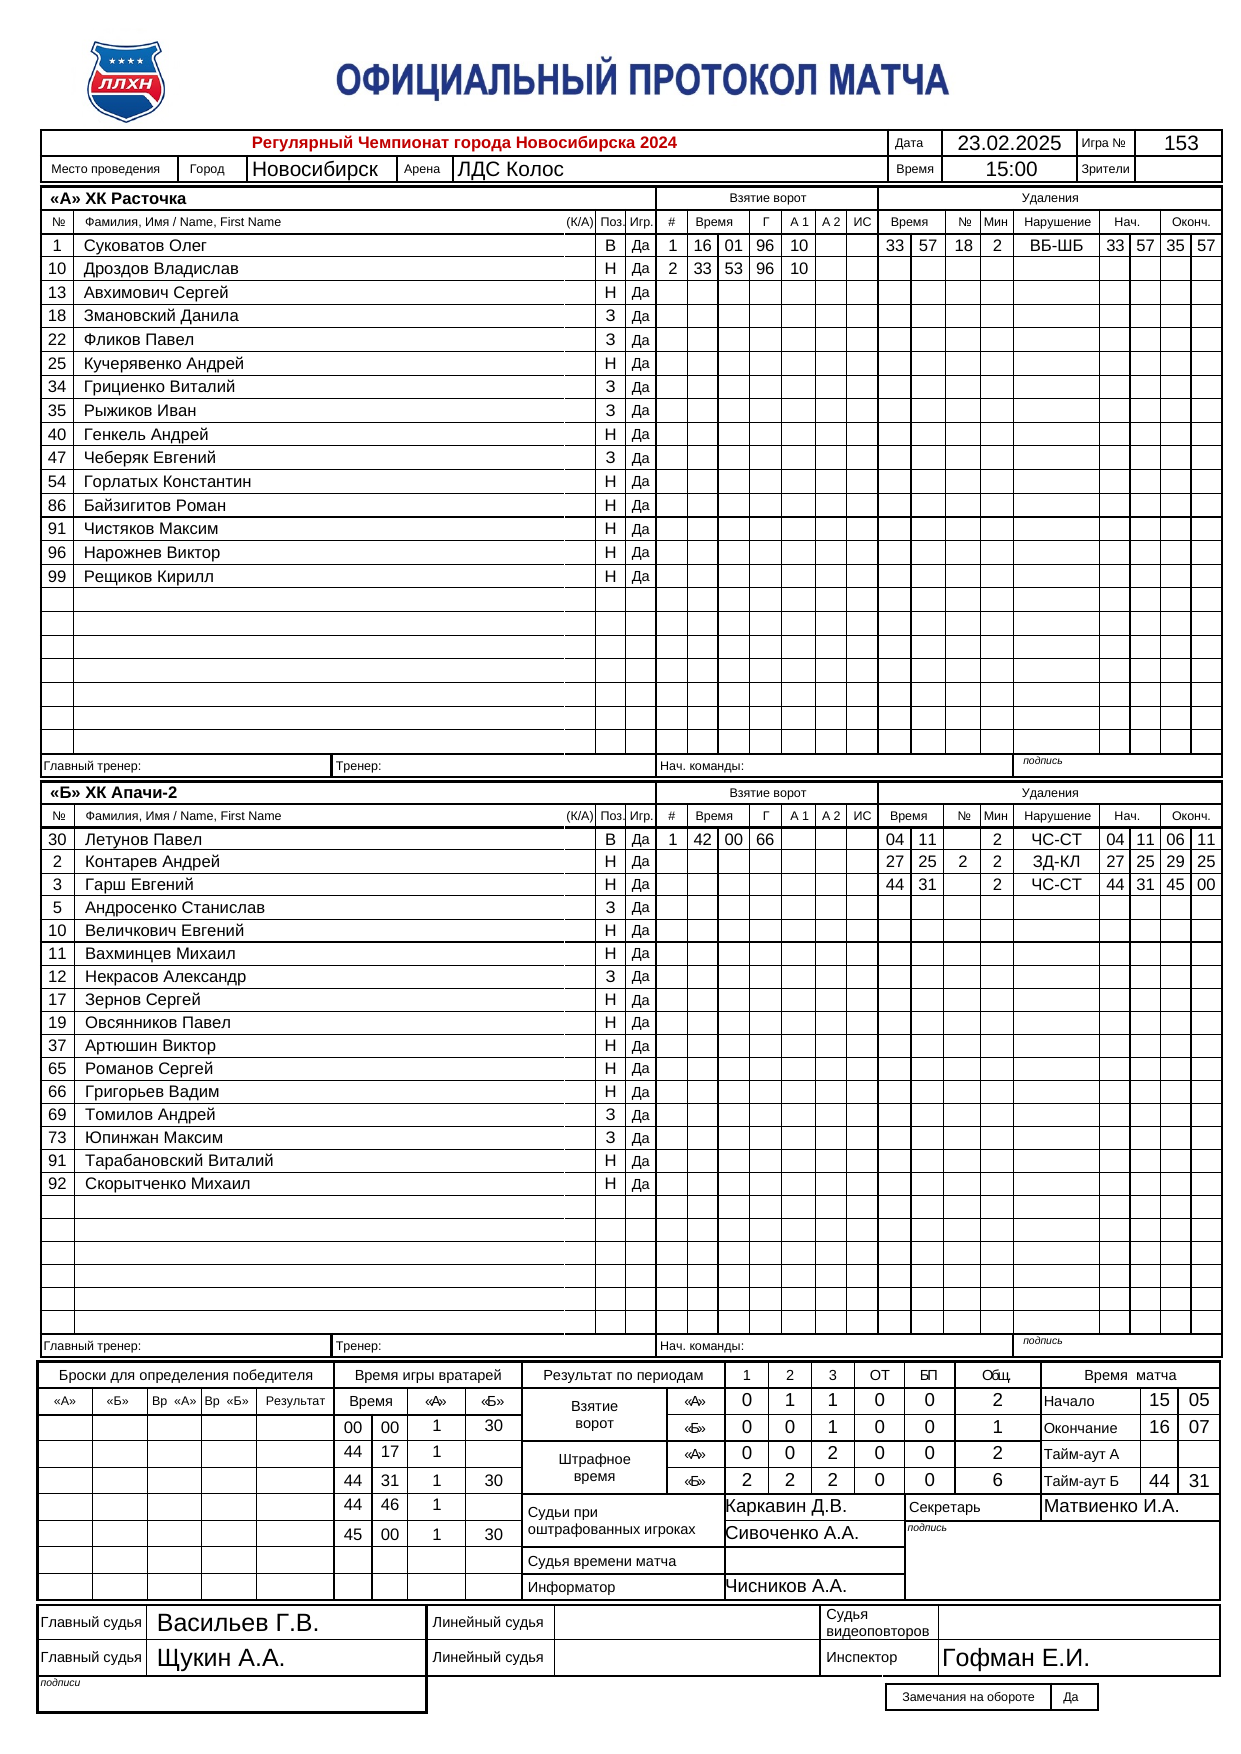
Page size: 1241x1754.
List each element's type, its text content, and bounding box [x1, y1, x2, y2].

table_cell [883, 1677, 1220, 1681]
table_cell [847, 1127, 877, 1149]
table_header Броски для определения победителя [39, 1363, 333, 1387]
table_cell [847, 305, 877, 327]
table_header Удаления [879, 783, 1221, 803]
table_cell Н [596, 257, 625, 280]
table_cell [74, 636, 564, 658]
table_cell [565, 1104, 595, 1126]
table_cell Байзигитов Роман [74, 494, 564, 516]
table_cell [944, 1219, 980, 1241]
table_cell 0 [726, 1442, 768, 1467]
table_cell [1192, 966, 1221, 987]
table_cell [565, 636, 595, 658]
table_cell Змановский Данила [74, 305, 564, 327]
table_cell 2 [981, 874, 1013, 895]
table_cell [1131, 989, 1160, 1011]
table_cell [750, 612, 781, 634]
table_cell [1192, 588, 1221, 611]
table_cell [750, 1035, 781, 1057]
table_cell [1131, 1219, 1160, 1241]
table_cell [74, 659, 564, 682]
table_cell 42 [688, 829, 717, 849]
table_cell 01 [719, 235, 749, 256]
table_cell 45 [335, 1521, 371, 1546]
table_cell [750, 1219, 781, 1241]
table_cell Да [626, 257, 655, 280]
table_cell [688, 989, 717, 1011]
table_cell [1100, 257, 1129, 280]
table_cell [565, 1081, 595, 1103]
table_cell [1131, 446, 1160, 469]
table_cell [1161, 588, 1190, 611]
table_cell [1014, 989, 1099, 1011]
table_cell [1100, 494, 1129, 516]
table_cell 10 [782, 235, 815, 256]
table_cell Матвиенко И.А. [1042, 1495, 1219, 1520]
table_cell [782, 565, 815, 587]
table_cell [944, 1265, 980, 1287]
table_cell [847, 1288, 877, 1310]
table_cell [565, 1012, 595, 1033]
table_cell [1100, 966, 1129, 987]
table_cell [847, 257, 877, 280]
table_cell [912, 423, 945, 445]
table_cell [657, 943, 687, 964]
table_cell Да [626, 352, 655, 374]
table_cell [782, 1035, 815, 1057]
table_cell 04 [879, 829, 910, 849]
table_cell [981, 707, 1013, 729]
table_cell [1192, 352, 1221, 374]
table_cell [719, 446, 749, 469]
table_cell [816, 1058, 846, 1079]
table_cell З [596, 1127, 625, 1149]
table_cell [688, 1081, 717, 1103]
table_cell [148, 1468, 201, 1493]
table_cell 07 [1179, 1415, 1219, 1440]
table_cell Время [335, 1389, 407, 1413]
table_cell [847, 1035, 877, 1057]
table_cell [782, 305, 815, 327]
table_cell [946, 730, 980, 753]
table_cell [816, 1035, 846, 1057]
table_cell 5 [42, 896, 74, 918]
table_cell [1192, 707, 1221, 729]
table_cell [1100, 1173, 1129, 1195]
table_cell [1161, 446, 1190, 469]
table_cell [565, 1127, 595, 1149]
table_cell [688, 399, 717, 422]
table_cell 2 [769, 1468, 811, 1493]
table_cell Н [596, 874, 625, 895]
table_cell [946, 636, 980, 658]
table_cell [1192, 423, 1221, 445]
table_cell [626, 659, 655, 682]
table_cell 35 [1161, 235, 1190, 256]
table_cell Игр. [626, 211, 655, 233]
table_cell [782, 683, 815, 706]
table_cell [1161, 352, 1190, 374]
table_cell [1131, 470, 1160, 493]
table_cell Щукин А.А. [147, 1640, 425, 1675]
table_cell Секретарь [906, 1495, 1040, 1520]
table_cell [1161, 1288, 1190, 1310]
table_cell [1161, 943, 1190, 964]
table_cell [1014, 1265, 1099, 1287]
table_cell [1100, 588, 1129, 611]
table_cell 86 [42, 494, 73, 516]
table_cell Да [626, 1012, 655, 1033]
table_cell [912, 636, 945, 658]
table_cell [657, 305, 687, 327]
table_cell [782, 518, 815, 540]
table_cell [782, 636, 815, 658]
table_cell [944, 1311, 980, 1333]
table_cell [335, 1547, 371, 1573]
table_cell 45 [1161, 874, 1190, 895]
table_cell Гарш Евгений [75, 874, 564, 895]
table_cell [657, 1104, 687, 1126]
table_cell [847, 612, 877, 634]
table_cell Судья видеоповторов [821, 1606, 938, 1639]
table_cell [782, 989, 815, 1011]
table_cell [1131, 683, 1160, 706]
table_cell З [596, 399, 625, 422]
table_cell [1161, 1242, 1190, 1264]
table_cell [626, 683, 655, 706]
table_cell [466, 1494, 521, 1520]
table_cell ЗД-КЛ [1014, 850, 1099, 872]
table_cell [946, 423, 980, 445]
table_cell [657, 966, 687, 987]
table_cell [719, 1265, 749, 1287]
table_cell [1100, 636, 1129, 658]
table_cell Поз. [596, 805, 625, 826]
table_cell [373, 1574, 407, 1599]
table_cell [912, 1150, 943, 1172]
table_cell [657, 1035, 687, 1057]
table_cell [944, 989, 980, 1011]
table_cell [1131, 305, 1160, 327]
table_cell [1014, 446, 1099, 469]
table_cell [981, 683, 1013, 706]
table_cell [1131, 1012, 1160, 1033]
table_cell Сивоченко А.А. [726, 1521, 904, 1546]
table_cell [1100, 1288, 1129, 1310]
table_cell [1100, 1127, 1129, 1149]
table_cell [782, 1288, 815, 1310]
table_cell [202, 1416, 256, 1440]
table_cell [816, 328, 846, 351]
table_cell 22 [42, 328, 73, 351]
table_cell 44 [879, 874, 910, 895]
table_cell [565, 494, 595, 516]
table_cell [657, 874, 687, 895]
table_cell [75, 1265, 564, 1287]
table_cell [782, 730, 815, 753]
table_cell 27 [879, 850, 910, 872]
table_cell Н [596, 1150, 625, 1172]
table_cell [946, 281, 980, 303]
table_cell 0 [905, 1468, 954, 1493]
table_cell [1100, 1035, 1129, 1057]
table_cell [1131, 352, 1160, 374]
table_cell [1014, 659, 1099, 682]
table_cell [912, 494, 945, 516]
table_cell [816, 683, 846, 706]
table_cell [816, 446, 846, 469]
table_cell [719, 399, 749, 422]
table_cell Да [626, 874, 655, 895]
table_cell [688, 1058, 717, 1079]
table_cell [42, 683, 73, 706]
table_cell Время [688, 211, 749, 233]
table_cell [1192, 1311, 1221, 1333]
table_cell [816, 1288, 846, 1310]
table_cell [1014, 1219, 1099, 1241]
table_cell [596, 1219, 625, 1241]
table_cell [688, 659, 717, 682]
table_cell [688, 588, 717, 611]
table_cell [981, 920, 1013, 941]
table_cell Да [626, 328, 655, 351]
table_cell Оконч. [1161, 805, 1221, 826]
table_cell [782, 1104, 815, 1126]
table_cell [93, 1441, 147, 1467]
table_cell [1161, 423, 1190, 445]
table_cell [912, 943, 943, 964]
table_cell [688, 328, 717, 351]
table_cell [1131, 707, 1160, 729]
table_cell [1192, 612, 1221, 634]
table_cell Мин [981, 805, 1013, 826]
table_cell Н [596, 1081, 625, 1103]
table_cell [657, 1058, 687, 1079]
table_cell [782, 281, 815, 303]
table_cell [719, 1035, 749, 1057]
table_cell [39, 1574, 92, 1599]
table_cell Да [626, 920, 655, 941]
table_header 1 [726, 1363, 768, 1387]
table_cell 16 [688, 235, 717, 256]
table_cell [879, 376, 910, 398]
table_cell [1014, 1127, 1099, 1149]
table_cell [750, 1127, 781, 1149]
table_cell Да [626, 1150, 655, 1172]
table_cell [1161, 518, 1190, 540]
table_cell [148, 1441, 201, 1467]
table_cell [565, 1173, 595, 1195]
table_cell 10 [782, 257, 815, 280]
table_cell [1192, 1035, 1221, 1057]
table_cell [1100, 565, 1129, 587]
table_cell [565, 730, 595, 753]
table_cell [719, 659, 749, 682]
table_cell 54 [42, 470, 73, 493]
table_cell [719, 683, 749, 706]
table_cell [944, 829, 980, 849]
table_cell [657, 659, 687, 682]
table_cell [879, 1173, 910, 1195]
table_cell [657, 1081, 687, 1103]
table_cell [1100, 612, 1129, 634]
table_cell Н [596, 920, 625, 941]
table_cell [750, 850, 781, 872]
table_cell [879, 707, 910, 729]
table_cell 2 [944, 850, 980, 872]
table_cell подписи [39, 1677, 425, 1711]
table_cell [981, 1311, 1013, 1333]
table_cell [257, 1468, 333, 1493]
table_header Удаления [879, 188, 1221, 209]
table_cell [879, 636, 910, 658]
table_cell # [657, 805, 687, 826]
table_cell 15 [1141, 1389, 1177, 1413]
table_cell [1100, 896, 1129, 918]
table_cell 0 [855, 1442, 904, 1467]
table_cell 11 [1192, 829, 1221, 849]
table_cell [42, 1265, 74, 1287]
table_cell 11 [42, 943, 74, 964]
table_cell [946, 588, 980, 611]
table_cell [1131, 1265, 1160, 1287]
table_cell [719, 943, 749, 964]
table_cell [688, 305, 717, 327]
table_cell [626, 1242, 655, 1264]
table_cell [750, 896, 781, 918]
table_cell [847, 352, 877, 374]
table_cell [1100, 1104, 1129, 1126]
table_cell [1161, 399, 1190, 422]
table_header ОТ [855, 1363, 904, 1387]
table_cell (К/А) [565, 805, 595, 826]
table_cell Да [626, 966, 655, 987]
table_cell [719, 874, 749, 895]
table_cell Н [596, 989, 625, 1011]
table_cell [1161, 1173, 1190, 1195]
table_cell [816, 1196, 846, 1218]
table_cell Да [626, 1058, 655, 1079]
table_cell [719, 966, 749, 987]
table_cell [565, 328, 595, 351]
table_cell [782, 896, 815, 918]
table_cell [912, 1012, 943, 1033]
table_cell [1192, 446, 1221, 469]
table_cell [946, 518, 980, 540]
table_cell [912, 1173, 943, 1195]
table_cell [782, 1265, 815, 1287]
table_cell [565, 541, 595, 564]
table_cell [688, 1288, 717, 1310]
table_cell [879, 281, 910, 303]
table_cell [1100, 1311, 1129, 1333]
table_cell [719, 730, 749, 753]
table_cell [782, 874, 815, 895]
table_cell [782, 707, 815, 729]
table_cell [257, 1521, 333, 1546]
table_cell [657, 518, 687, 540]
table_cell Да [626, 1104, 655, 1126]
table_cell [782, 399, 815, 422]
table_cell 00 [335, 1416, 371, 1440]
table_cell [847, 989, 877, 1011]
table_cell [782, 446, 815, 469]
table_cell [688, 850, 717, 872]
table_cell [944, 1058, 980, 1079]
table_cell Да [626, 829, 655, 849]
table_cell [1014, 1242, 1099, 1264]
table_cell [565, 1058, 595, 1079]
table_cell [1192, 494, 1221, 516]
table_cell Тренер: [333, 755, 655, 776]
table_cell 73 [42, 1127, 74, 1149]
table_cell Нач. команды: [657, 755, 1012, 776]
table_cell [750, 1150, 781, 1172]
table_cell [1131, 376, 1160, 398]
table_cell [1014, 612, 1099, 634]
table_cell 17 [42, 989, 74, 1011]
table_cell [944, 1288, 980, 1310]
table_cell [688, 1012, 717, 1033]
table_cell 0 [855, 1415, 904, 1440]
table_cell [657, 1242, 687, 1264]
table_cell Чеберяк Евгений [74, 446, 564, 469]
table_header Взятие ворот [657, 783, 877, 803]
table_cell 10 [42, 920, 74, 941]
table_cell [981, 1104, 1013, 1126]
table_cell 10 [42, 257, 73, 280]
table_cell Инспектор [821, 1640, 938, 1675]
table_cell [1161, 470, 1190, 493]
table_cell 44 [335, 1494, 371, 1520]
table_cell Зрители [1078, 157, 1134, 181]
table_header Замечания на обороте [887, 1685, 1050, 1709]
table_cell Да [626, 376, 655, 398]
table_cell [1100, 305, 1129, 327]
table_cell [1014, 494, 1099, 516]
table_cell 2 [726, 1468, 768, 1493]
table_cell [1131, 518, 1160, 540]
table_cell [750, 518, 781, 540]
table_cell [1100, 1058, 1129, 1079]
table_cell [981, 376, 1013, 398]
table_cell [1131, 1035, 1160, 1057]
table_cell [626, 1219, 655, 1241]
table_cell [981, 943, 1013, 964]
table_cell 33 [1100, 235, 1129, 256]
table_cell [912, 305, 945, 327]
table_cell [750, 1311, 781, 1333]
table_cell 47 [42, 446, 73, 469]
table_cell [782, 920, 815, 941]
table_cell [750, 470, 781, 493]
table_cell подпись [1014, 755, 1221, 776]
table_cell Да [626, 989, 655, 1011]
table_cell [1014, 896, 1099, 918]
table_cell [596, 636, 625, 658]
table_cell [750, 565, 781, 587]
table_cell [782, 423, 815, 445]
table_cell [782, 943, 815, 964]
table_cell [626, 1196, 655, 1218]
table_cell А 1 [782, 211, 815, 233]
table_cell [1179, 1441, 1219, 1467]
table_cell ЧС-СТ [1014, 829, 1099, 849]
table_cell [657, 494, 687, 516]
table_cell [981, 565, 1013, 587]
table_cell [719, 850, 749, 872]
table_cell Новосибирск [248, 157, 396, 181]
table_cell [93, 1574, 147, 1599]
table_cell 05 [1179, 1389, 1219, 1413]
table_cell Начало [1042, 1389, 1140, 1413]
table_cell 99 [42, 565, 73, 587]
table_cell [596, 707, 625, 729]
table_cell Васильев Г.В. [147, 1606, 425, 1639]
table_cell Место проведения [42, 157, 177, 181]
table_cell [1014, 683, 1099, 706]
table_cell 31 [1179, 1468, 1219, 1493]
table_cell Фамилия, Имя / Name, First Name [74, 211, 565, 233]
table_cell [981, 636, 1013, 658]
table_cell [1014, 541, 1099, 564]
table_cell [202, 1468, 256, 1493]
table_cell 29 [1161, 850, 1190, 872]
table_cell [719, 1196, 749, 1218]
table_cell Мин [981, 211, 1013, 233]
table_cell [912, 1127, 943, 1149]
table_cell [657, 1173, 687, 1195]
table_cell Н [596, 565, 625, 587]
table_cell [1014, 518, 1099, 540]
table_cell [981, 1219, 1013, 1241]
table_cell [428, 1677, 882, 1711]
table_cell [626, 636, 655, 658]
table_cell 00 [1192, 874, 1221, 895]
table_cell [981, 966, 1013, 987]
table_cell [466, 1441, 521, 1467]
table_cell 6 [956, 1468, 1040, 1493]
table_cell 0 [769, 1442, 811, 1467]
table_cell [847, 896, 877, 918]
table_cell [657, 588, 687, 611]
table_cell [912, 1288, 943, 1310]
table_cell [946, 446, 980, 469]
table_cell Н [596, 352, 625, 374]
table_cell Н [596, 1058, 625, 1079]
table_cell Андросенко Станислав [75, 896, 564, 918]
table_cell [816, 281, 846, 303]
table_cell 0 [855, 1468, 904, 1493]
table_cell [1192, 281, 1221, 303]
table_cell Нарожнев Виктор [74, 541, 564, 564]
table_cell [257, 1547, 333, 1573]
table_cell [782, 1081, 815, 1103]
table_cell [202, 1574, 256, 1599]
table_cell Арена [398, 157, 452, 181]
table_cell [42, 1242, 74, 1264]
table_cell [847, 423, 877, 445]
table_cell [847, 1219, 877, 1241]
table_cell Да [626, 399, 655, 422]
table_cell [1014, 1012, 1099, 1033]
table_cell [1014, 1150, 1099, 1172]
table_cell [981, 730, 1013, 753]
table_cell [879, 588, 910, 611]
table_cell [847, 399, 877, 422]
table_cell [1100, 707, 1129, 729]
table_cell [1014, 1311, 1099, 1333]
table_header 2 [769, 1363, 811, 1387]
table_cell 0 [905, 1389, 954, 1413]
table_cell [912, 989, 943, 1011]
table_cell [750, 494, 781, 516]
table_cell [816, 470, 846, 493]
table_cell 16 [1141, 1415, 1177, 1440]
table_cell 46 [373, 1494, 407, 1520]
table_header Регулярный Чемпионат города Новосибирска 2024 [42, 131, 887, 155]
table_cell [847, 588, 877, 611]
table_cell [847, 1242, 877, 1264]
table_cell 1 [408, 1521, 465, 1546]
table_cell [1100, 943, 1129, 964]
table_cell [981, 588, 1013, 611]
table_cell [1131, 1196, 1160, 1218]
table_cell [202, 1521, 256, 1546]
table_cell ЛДС Колос [454, 157, 887, 181]
table_cell 2 [956, 1389, 1040, 1413]
table_cell [596, 1288, 625, 1310]
table_cell [782, 1058, 815, 1079]
table_cell [879, 541, 910, 564]
table_cell [1131, 1150, 1160, 1172]
table_cell [74, 612, 564, 634]
table_cell [657, 920, 687, 941]
table_cell [688, 920, 717, 941]
table_cell [1100, 1242, 1129, 1264]
table_cell [782, 1196, 815, 1218]
table_cell [42, 1311, 74, 1333]
table_cell Н [596, 943, 625, 964]
table_cell Игр. [626, 805, 655, 826]
table_cell [1192, 565, 1221, 587]
table_cell [1100, 470, 1129, 493]
table_cell [981, 470, 1013, 493]
table_cell 19 [42, 1012, 74, 1033]
table_cell [688, 896, 717, 918]
table_cell [912, 896, 943, 918]
table_cell 30 [466, 1416, 521, 1440]
table_cell [1014, 1173, 1099, 1195]
table_cell [912, 659, 945, 682]
table_cell [981, 446, 1013, 469]
table_cell [1014, 399, 1099, 422]
table_cell [657, 1288, 687, 1310]
table_cell [782, 1173, 815, 1195]
table_cell [750, 1288, 781, 1310]
table_cell [816, 874, 846, 895]
table_cell 1 [408, 1416, 465, 1440]
table_cell [946, 328, 980, 351]
table_header Время матча [1042, 1363, 1219, 1387]
table_cell [750, 874, 781, 895]
table_cell 92 [42, 1173, 74, 1195]
table_cell [657, 1127, 687, 1149]
table_cell [1100, 328, 1129, 351]
table_cell [657, 470, 687, 493]
table_cell [596, 659, 625, 682]
table_cell [688, 470, 717, 493]
table_cell [816, 1173, 846, 1195]
table_cell [719, 352, 749, 374]
table_cell [1161, 1058, 1190, 1079]
table_cell [946, 494, 980, 516]
table_cell [946, 305, 980, 327]
table_cell [750, 399, 781, 422]
table_cell [782, 470, 815, 493]
table_cell [596, 730, 625, 753]
table_cell [879, 1058, 910, 1079]
table_cell [626, 1265, 655, 1287]
table_cell [565, 423, 595, 445]
table_cell [816, 565, 846, 587]
table_cell Да [626, 518, 655, 540]
table_cell Фамилия, Имя / Name, First Name [75, 805, 565, 826]
table_cell [1161, 1104, 1190, 1126]
table_cell [816, 518, 846, 540]
table_cell [1192, 730, 1221, 753]
table_cell ИС [847, 211, 877, 233]
table_cell [912, 707, 945, 729]
table_cell [847, 920, 877, 941]
table_cell [946, 565, 980, 587]
table_cell [626, 707, 655, 729]
table_cell [93, 1547, 147, 1573]
table_cell [1192, 541, 1221, 564]
table_cell [1161, 612, 1190, 634]
table_cell Главный судья [39, 1640, 146, 1675]
table_cell Н [596, 281, 625, 303]
table_cell Зернов Сергей [75, 989, 564, 1011]
table_cell 00 [719, 829, 749, 849]
table_cell [657, 730, 687, 753]
table_cell Г [750, 805, 781, 826]
table_cell [912, 730, 945, 753]
table_cell [148, 1521, 201, 1546]
table_cell [688, 730, 717, 753]
table_cell [750, 588, 781, 611]
table_cell [750, 730, 781, 753]
table_cell [719, 470, 749, 493]
table_cell Н [596, 1012, 625, 1033]
table_cell [565, 874, 595, 895]
table_cell [981, 352, 1013, 374]
table_cell [912, 470, 945, 493]
table_cell [688, 423, 717, 445]
table_cell [912, 683, 945, 706]
table_cell [1161, 896, 1190, 918]
table_cell [626, 1311, 655, 1333]
table_cell [719, 1311, 749, 1333]
table_cell [816, 896, 846, 918]
table_cell [657, 376, 687, 398]
table_cell [719, 1104, 749, 1126]
table_cell 0 [905, 1442, 954, 1467]
table_cell А 2 [816, 805, 846, 826]
table_header Результат по периодам [523, 1363, 724, 1387]
table_cell [782, 659, 815, 682]
table_cell 13 [42, 281, 73, 303]
table_cell [1192, 518, 1221, 540]
table_cell 44 [335, 1441, 371, 1467]
table_cell 2 [812, 1468, 854, 1493]
table_cell [912, 446, 945, 469]
table_cell [750, 1012, 781, 1033]
table_cell [912, 399, 945, 422]
table_cell [981, 612, 1013, 634]
table_cell [847, 281, 877, 303]
table_cell [1131, 612, 1160, 634]
table_cell «Б» [93, 1389, 147, 1413]
table_cell [981, 1035, 1013, 1057]
table_cell [782, 1311, 815, 1333]
table_cell Да [626, 565, 655, 587]
table_cell [1136, 157, 1221, 181]
table_cell Генкель Андрей [74, 423, 564, 445]
table_cell [750, 328, 781, 351]
table_cell [565, 399, 595, 422]
table_cell Летунов Павел [75, 829, 564, 849]
table_cell Да [626, 1081, 655, 1103]
table_cell 00 [373, 1416, 407, 1440]
table_cell 1 [812, 1415, 854, 1440]
table_cell [912, 1219, 943, 1241]
table_cell [981, 399, 1013, 422]
table_cell [565, 352, 595, 374]
table_cell 31 [373, 1468, 407, 1493]
table_cell [944, 1012, 980, 1033]
table_cell [782, 376, 815, 398]
table_cell [1131, 1242, 1160, 1264]
table_cell «Б» [668, 1468, 724, 1493]
table_cell [847, 1081, 877, 1103]
table_cell [257, 1574, 333, 1599]
table_cell [657, 399, 687, 422]
table_cell [816, 659, 846, 682]
table_cell 0 [855, 1389, 904, 1413]
table_cell [1131, 1288, 1160, 1310]
table_cell [912, 612, 945, 634]
table_cell [719, 588, 749, 611]
table_cell Тренер: [333, 1335, 655, 1356]
table_cell [816, 399, 846, 422]
table_cell [408, 1547, 465, 1573]
table_cell Да [626, 1035, 655, 1057]
table_cell [657, 1012, 687, 1033]
table_cell [1131, 1058, 1160, 1079]
table_cell [74, 707, 564, 729]
table_cell [1161, 707, 1190, 729]
table_cell [565, 1035, 595, 1057]
table_cell 35 [42, 399, 73, 422]
table_cell [879, 1012, 910, 1033]
table_cell [688, 1150, 717, 1172]
table_cell [816, 850, 846, 872]
table_cell З [596, 896, 625, 918]
table_cell [750, 423, 781, 445]
table_cell [879, 1288, 910, 1310]
table_cell [1100, 1150, 1129, 1172]
table_cell [981, 1196, 1013, 1218]
table_cell [1192, 399, 1221, 422]
table_cell 33 [879, 235, 910, 256]
table_cell [1161, 730, 1190, 753]
table_cell [816, 235, 846, 256]
table_cell [879, 943, 910, 964]
table_cell ВБ-ШБ [1014, 235, 1099, 256]
table_cell 2 [812, 1442, 854, 1467]
table_cell [1100, 423, 1129, 445]
table_cell [816, 1150, 846, 1172]
table_header БП [905, 1363, 954, 1387]
table_cell 25 [1131, 850, 1160, 872]
table_cell [148, 1574, 201, 1599]
table_cell [565, 446, 595, 469]
table_cell [879, 896, 910, 918]
table_cell Да [626, 1127, 655, 1149]
table_cell 0 [905, 1415, 954, 1440]
table_cell [847, 446, 877, 469]
table_cell [879, 423, 910, 445]
table_cell [657, 541, 687, 564]
table_cell Тайм-аут Б [1042, 1468, 1140, 1493]
table_cell [1161, 541, 1190, 564]
table_cell [912, 1058, 943, 1079]
table_cell [719, 636, 749, 658]
table_cell [1161, 1219, 1190, 1241]
table_cell [1192, 1081, 1221, 1103]
table_cell Оконч. [1161, 211, 1221, 233]
table_cell [466, 1547, 521, 1573]
table_cell [750, 966, 781, 987]
table_cell 31 [1131, 874, 1160, 895]
table_cell [408, 1574, 465, 1599]
table_cell [1192, 1173, 1221, 1195]
table_cell [719, 305, 749, 327]
table_cell [1161, 1265, 1190, 1287]
table_cell [1014, 943, 1099, 964]
table_cell [879, 966, 910, 987]
table_cell Да [626, 470, 655, 493]
table_cell Нарушение [1014, 805, 1099, 826]
table_cell [202, 1494, 256, 1520]
table_cell 91 [42, 1150, 74, 1172]
table_cell [1100, 1081, 1129, 1103]
table_cell [565, 1242, 595, 1264]
table_cell [750, 989, 781, 1011]
table_cell [1014, 565, 1099, 587]
table_cell [1014, 1288, 1099, 1310]
table_cell Нач. [1100, 211, 1160, 233]
table_cell [946, 399, 980, 422]
table_cell [912, 966, 943, 987]
table_cell [981, 1173, 1013, 1195]
table_cell [1131, 399, 1160, 422]
table_cell [879, 518, 910, 540]
table_cell [816, 730, 846, 753]
table_cell [816, 541, 846, 564]
table_cell [816, 966, 846, 987]
table_cell [719, 518, 749, 540]
table_cell [912, 281, 945, 303]
table_cell [847, 470, 877, 493]
table_cell [565, 565, 595, 587]
table_cell [981, 1288, 1013, 1310]
table_header Время игры вратарей [335, 1363, 521, 1387]
table_cell [1192, 683, 1221, 706]
table_cell [847, 1196, 877, 1218]
table_cell [750, 1081, 781, 1103]
table_cell [688, 1242, 717, 1264]
table_cell [688, 612, 717, 634]
table_cell 0 [769, 1415, 811, 1440]
table_cell [847, 730, 877, 753]
table_cell [42, 612, 73, 634]
table_cell [39, 1521, 92, 1546]
table_cell [565, 850, 595, 872]
table_cell 1 [408, 1494, 465, 1520]
table_cell [847, 565, 877, 587]
table_cell [816, 588, 846, 611]
table_cell [847, 850, 877, 872]
table_cell 25 [912, 850, 943, 872]
table_cell [750, 281, 781, 303]
table_cell [1100, 659, 1129, 682]
table_cell [657, 896, 687, 918]
table_cell [912, 328, 945, 351]
table_cell Каркавин Д.В. [726, 1495, 904, 1520]
table_cell [944, 1104, 980, 1126]
table_cell [879, 305, 910, 327]
table_cell [1161, 281, 1190, 303]
table_cell 57 [912, 235, 945, 256]
table_cell Чисников А.А. [726, 1575, 904, 1599]
table_cell [1192, 470, 1221, 493]
table_cell [565, 659, 595, 682]
table_cell 1 [657, 829, 687, 849]
table_cell [750, 943, 781, 964]
table_cell [912, 920, 943, 941]
table_cell [750, 541, 781, 564]
table_cell [1100, 1265, 1129, 1287]
table_cell [816, 257, 846, 280]
table_cell [1161, 376, 1190, 398]
table_cell [1192, 989, 1221, 1011]
table_cell [981, 896, 1013, 918]
table_cell 33 [688, 257, 717, 280]
table_cell [782, 1127, 815, 1149]
table_cell [688, 352, 717, 374]
table_cell [565, 1311, 595, 1333]
table_cell [912, 1265, 943, 1287]
table_cell [912, 588, 945, 611]
table_cell [1161, 659, 1190, 682]
table_cell [466, 1574, 521, 1599]
table_cell [879, 1081, 910, 1103]
table_cell Время [889, 157, 941, 181]
table_cell [596, 588, 625, 611]
table_cell [816, 1081, 846, 1103]
table_cell [944, 1196, 980, 1218]
table_cell [1014, 328, 1099, 351]
table_cell [596, 1311, 625, 1333]
picture [5, 28, 1179, 129]
table_cell [879, 328, 910, 351]
table_cell Н [596, 850, 625, 872]
table_cell 34 [42, 376, 73, 398]
table_cell [596, 683, 625, 706]
table_cell [879, 1242, 910, 1264]
table_cell [565, 896, 595, 918]
table_cell [1192, 636, 1221, 658]
table_cell «А» [408, 1389, 465, 1413]
table_cell [657, 707, 687, 729]
table_cell [719, 1173, 749, 1195]
table_cell 11 [1131, 829, 1160, 849]
table_cell Поз. [596, 211, 625, 233]
table_cell [688, 541, 717, 564]
table_cell [1192, 257, 1221, 280]
table_cell Григорьев Вадим [75, 1081, 564, 1103]
table_cell [816, 1242, 846, 1264]
table_cell [879, 1035, 910, 1057]
table_cell № [42, 211, 73, 233]
table_cell 57 [1131, 235, 1160, 256]
table_cell [565, 588, 595, 611]
table_cell [847, 943, 877, 964]
table_cell [688, 1104, 717, 1126]
table_cell [719, 1058, 749, 1079]
table_cell 1 [812, 1389, 854, 1413]
table_cell А 2 [816, 211, 846, 233]
table_cell [39, 1494, 92, 1520]
table_cell [981, 1265, 1013, 1287]
table_cell [657, 352, 687, 374]
table_cell [1131, 1127, 1160, 1149]
table_cell [1141, 1441, 1177, 1467]
table_cell [1131, 659, 1160, 682]
table_cell [879, 1219, 910, 1241]
table_cell [879, 494, 910, 516]
table_cell [1192, 920, 1221, 941]
table_cell [879, 989, 910, 1011]
table_cell [1161, 1311, 1190, 1333]
table_cell 0 [726, 1415, 768, 1440]
table_cell [879, 1104, 910, 1126]
table_cell [657, 850, 687, 872]
table_cell [1192, 1058, 1221, 1079]
table_cell [1014, 1104, 1099, 1126]
table_cell Авхимович Сергей [74, 281, 564, 303]
table_cell [1014, 707, 1099, 729]
table_cell [1014, 1035, 1099, 1057]
table_cell [1131, 896, 1160, 918]
table_cell Главный тренер: [42, 1335, 330, 1356]
table_cell [719, 1242, 749, 1264]
table_cell [981, 518, 1013, 540]
table_cell [782, 1219, 815, 1241]
table_cell [847, 376, 877, 398]
table_cell [688, 1173, 717, 1195]
table_cell «А» [668, 1389, 724, 1413]
table_cell Судьи при оштрафованных игроках [523, 1495, 724, 1546]
table_cell [944, 1242, 980, 1264]
table_cell [750, 1173, 781, 1195]
table_cell [1161, 1127, 1190, 1149]
table_cell Романов Сергей [75, 1058, 564, 1079]
table_cell Нач. команды: [657, 1335, 1012, 1356]
table_cell Линейный судья [428, 1606, 554, 1639]
table_cell [555, 1640, 819, 1675]
table_cell [565, 518, 595, 540]
table_cell [750, 1242, 781, 1264]
table_cell Н [596, 470, 625, 493]
table_cell [879, 730, 910, 753]
table_cell Некрасов Александр [75, 966, 564, 987]
table_cell [42, 707, 73, 729]
table_cell [719, 376, 749, 398]
table_cell «А» [39, 1389, 92, 1413]
table_cell [688, 683, 717, 706]
table_cell [657, 1219, 687, 1241]
table_cell [981, 328, 1013, 351]
table_cell [1014, 730, 1099, 753]
table_cell [1131, 423, 1160, 445]
table_cell [148, 1416, 201, 1440]
table_cell [42, 1196, 74, 1218]
table_cell [596, 1196, 625, 1218]
table_cell [847, 328, 877, 351]
table_cell [879, 683, 910, 706]
table_cell [719, 707, 749, 729]
table_cell [1192, 896, 1221, 918]
table_cell [750, 707, 781, 729]
table_cell [719, 920, 749, 941]
table_cell «А» [668, 1442, 724, 1467]
table_cell [1131, 565, 1160, 587]
table_cell [1161, 1081, 1190, 1103]
table_cell [879, 612, 910, 634]
table_cell [75, 1288, 564, 1310]
table_cell 04 [1100, 829, 1129, 849]
table_cell [688, 376, 717, 398]
table_cell 2 [981, 235, 1013, 256]
table_cell «Б » [466, 1389, 521, 1413]
table_cell [1131, 281, 1160, 303]
table_cell Время [879, 211, 945, 233]
table_cell [688, 1219, 717, 1241]
table_cell [688, 1196, 717, 1218]
table_cell В [596, 829, 625, 849]
table_cell [75, 1219, 564, 1241]
table_cell [1100, 683, 1129, 706]
table_cell [39, 1547, 92, 1573]
table_cell [1131, 943, 1160, 964]
table_cell [944, 943, 980, 964]
table_cell [657, 281, 687, 303]
table_cell [719, 541, 749, 564]
table_cell [879, 470, 910, 493]
table_cell [688, 636, 717, 658]
table_cell 2 [956, 1442, 1040, 1467]
table_cell [565, 235, 595, 256]
table_cell Юпинжан Максим [75, 1127, 564, 1149]
table_cell [782, 1150, 815, 1172]
table_cell [688, 494, 717, 516]
table_cell [1161, 494, 1190, 516]
table_cell [912, 257, 945, 280]
table_cell [981, 1127, 1013, 1149]
table_cell З [596, 446, 625, 469]
table_cell [335, 1574, 371, 1599]
table_cell [981, 257, 1013, 280]
table_cell Н [596, 1173, 625, 1195]
table_cell Контарев Андрей [75, 850, 564, 872]
table_cell [719, 1288, 749, 1310]
table_cell 2 [657, 257, 687, 280]
table_cell [626, 612, 655, 634]
table_cell Рыжиков Иван [74, 399, 564, 422]
table_cell 25 [42, 352, 73, 374]
table_cell [1100, 541, 1129, 564]
table_cell [565, 1150, 595, 1172]
table_cell [750, 376, 781, 398]
table_cell [719, 423, 749, 445]
table_cell [912, 541, 945, 564]
table_cell [816, 612, 846, 634]
table_cell [1161, 1196, 1190, 1218]
table_cell [847, 235, 877, 256]
table_cell Тайм-аут А [1042, 1441, 1140, 1467]
table_cell [373, 1547, 407, 1573]
table_cell Время [879, 805, 943, 826]
table_cell [816, 829, 846, 849]
table_cell [657, 1150, 687, 1172]
table_cell 06 [1161, 829, 1190, 849]
table_cell [981, 659, 1013, 682]
table_cell [1131, 328, 1160, 351]
table_cell [782, 850, 815, 872]
table_cell [565, 1196, 595, 1218]
table_cell З [596, 305, 625, 327]
table_cell [1100, 989, 1129, 1011]
table_cell [912, 1311, 943, 1333]
table_cell [565, 257, 595, 280]
table_cell Вр «А» [148, 1389, 201, 1413]
table_header Дата [889, 131, 941, 155]
table_cell [565, 989, 595, 1011]
table_cell 00 [373, 1521, 407, 1546]
table_cell З [596, 328, 625, 351]
table_cell Результат [257, 1389, 333, 1413]
table_cell Тарабановский Виталий [75, 1150, 564, 1172]
table_cell [750, 636, 781, 658]
table_cell 15:00 [943, 157, 1076, 181]
table_cell 2 [42, 850, 74, 872]
table_cell Да [626, 1173, 655, 1195]
table_cell [688, 446, 717, 469]
table_cell [944, 896, 980, 918]
table_cell 11 [912, 829, 943, 849]
table_cell № [42, 805, 74, 826]
table_cell Да [626, 943, 655, 964]
table_cell Фликов Павел [74, 328, 564, 351]
table_cell [879, 659, 910, 682]
table_cell [1161, 257, 1190, 280]
table_cell [912, 565, 945, 587]
table_cell [1131, 1104, 1160, 1126]
table_cell [555, 1606, 819, 1639]
table_cell [1192, 1242, 1221, 1264]
table_cell [981, 305, 1013, 327]
table_header 23.02.2025 [943, 131, 1076, 155]
table_cell [946, 683, 980, 706]
table_cell [657, 1265, 687, 1287]
table_cell [946, 707, 980, 729]
table_cell [39, 1468, 92, 1493]
table_cell 65 [42, 1058, 74, 1079]
table_cell [75, 1311, 564, 1333]
table_cell [688, 565, 717, 587]
table_cell [719, 1081, 749, 1103]
table_cell [74, 683, 564, 706]
table_cell [879, 920, 910, 941]
table_header Да [1052, 1685, 1097, 1709]
table_cell Овсянников Павел [75, 1012, 564, 1033]
table_cell [816, 352, 846, 374]
table_cell [816, 943, 846, 964]
table_cell [944, 1081, 980, 1103]
table_cell [816, 1012, 846, 1033]
table_cell подпись [1014, 1335, 1221, 1356]
table_cell Томилов Андрей [75, 1104, 564, 1126]
table_cell [944, 1150, 980, 1172]
table_cell Горлатых Константин [74, 470, 564, 493]
table_cell [847, 494, 877, 516]
table_cell [847, 1311, 877, 1333]
table_cell № [944, 805, 980, 826]
table_cell [816, 423, 846, 445]
table_cell 69 [42, 1104, 74, 1126]
table_cell [42, 636, 73, 658]
table_cell [657, 328, 687, 351]
table_cell [782, 588, 815, 611]
table_cell Время [688, 805, 749, 826]
table_cell [688, 1311, 717, 1333]
table_cell [657, 1196, 687, 1218]
table_cell [750, 1104, 781, 1126]
table_cell [565, 920, 595, 941]
table_cell [1014, 257, 1099, 280]
table_cell [39, 1441, 92, 1467]
table_cell [688, 518, 717, 540]
table_cell Информатор [523, 1575, 724, 1599]
table_cell [657, 612, 687, 634]
table_cell 1 [657, 235, 687, 256]
table_cell [657, 636, 687, 658]
table_cell [816, 1127, 846, 1149]
table_cell [1192, 305, 1221, 327]
table_cell 1 [408, 1441, 465, 1467]
table_cell [847, 1012, 877, 1033]
table_cell [912, 376, 945, 398]
table_cell [657, 565, 687, 587]
table_cell [565, 829, 595, 849]
table_cell [1100, 730, 1129, 753]
table_cell [688, 281, 717, 303]
table_cell [719, 896, 749, 918]
table_cell [42, 1288, 74, 1310]
table_cell [750, 305, 781, 327]
table_cell [847, 829, 877, 849]
table_cell 18 [42, 305, 73, 327]
table_cell [944, 1173, 980, 1195]
table_cell [1014, 636, 1099, 658]
table_cell 31 [912, 874, 943, 895]
table_cell [596, 1242, 625, 1264]
table_cell [202, 1547, 256, 1573]
table_cell 44 [1100, 874, 1129, 895]
table_cell 66 [750, 829, 781, 849]
table_cell Н [596, 541, 625, 564]
table_cell Да [626, 896, 655, 918]
table_cell [93, 1468, 147, 1493]
table_cell Суковатов Олег [74, 235, 564, 256]
table_cell [565, 612, 595, 634]
table_cell [42, 659, 73, 682]
table_cell [1014, 1081, 1099, 1103]
table_cell [42, 588, 73, 611]
table_cell [1192, 1219, 1221, 1241]
table_cell [1014, 920, 1099, 941]
table_cell [1161, 683, 1190, 706]
table_cell 96 [750, 235, 781, 256]
table_cell [750, 920, 781, 941]
table_cell 30 [466, 1521, 521, 1546]
table_cell [657, 989, 687, 1011]
table_cell Нарушение [1014, 211, 1099, 233]
table_cell Штрафное время [523, 1442, 666, 1493]
table_cell [847, 659, 877, 682]
table_cell Артюшин Виктор [75, 1035, 564, 1057]
table_cell Главный тренер: [42, 755, 330, 776]
table_cell [657, 1311, 687, 1333]
table_cell 96 [42, 541, 73, 564]
table_cell [1100, 399, 1129, 422]
table_cell [750, 352, 781, 374]
table_cell [750, 1265, 781, 1287]
table_cell [1161, 1012, 1190, 1033]
table_cell 53 [719, 257, 749, 280]
table_cell [1100, 1196, 1129, 1218]
table_cell [1100, 376, 1129, 398]
table_cell [912, 1242, 943, 1264]
table_cell Величкович Евгений [75, 920, 564, 941]
table_cell 12 [42, 966, 74, 987]
table_cell [1192, 328, 1221, 351]
table_cell [946, 376, 980, 398]
table_cell [719, 1219, 749, 1241]
table_cell [1014, 305, 1099, 327]
table_cell [1131, 541, 1160, 564]
table_cell [816, 636, 846, 658]
table_cell Дроздов Владислав [74, 257, 564, 280]
table_cell [847, 874, 877, 895]
table_cell [1100, 920, 1129, 941]
table_cell [847, 966, 877, 987]
table_cell Кучерявенко Андрей [74, 352, 564, 374]
table_cell [879, 257, 910, 280]
table_header Взятие ворот [657, 188, 877, 209]
table_cell [816, 707, 846, 729]
table_cell [726, 1548, 904, 1573]
table_cell Город [179, 157, 246, 181]
table_cell [1192, 1265, 1221, 1287]
table_cell Да [626, 423, 655, 445]
table_cell [981, 1081, 1013, 1103]
table_header 153 [1136, 131, 1221, 155]
table_cell [1100, 446, 1129, 469]
table_cell [148, 1494, 201, 1520]
table_cell Чистяков Максим [74, 518, 564, 540]
table_cell [202, 1441, 256, 1467]
table_cell [944, 920, 980, 941]
table_cell [257, 1441, 333, 1467]
table_cell Да [626, 494, 655, 516]
table_cell [1131, 494, 1160, 516]
table_cell [912, 1196, 943, 1218]
table_cell [1131, 1081, 1160, 1103]
table_cell [565, 376, 595, 398]
table_cell [1014, 470, 1099, 493]
table_cell [719, 1127, 749, 1149]
table_cell (К/А) [565, 211, 595, 233]
table_cell [939, 1606, 1219, 1639]
table_cell [981, 423, 1013, 445]
table_cell [565, 683, 595, 706]
table_cell [1131, 920, 1160, 941]
table_cell [74, 588, 564, 611]
table_cell [946, 659, 980, 682]
table_cell [944, 1035, 980, 1057]
table_cell 1 [956, 1415, 1040, 1440]
table_cell [879, 565, 910, 587]
table_cell [847, 1173, 877, 1195]
table_cell [596, 612, 625, 634]
table_cell [657, 423, 687, 445]
table_header «Б» ХК Апачи-2 [42, 783, 655, 803]
table_cell [688, 874, 717, 895]
table_cell Грициенко Виталий [74, 376, 564, 398]
table_cell Да [626, 850, 655, 872]
table_cell Рещиков Кирилл [74, 565, 564, 587]
table_cell 57 [1192, 235, 1221, 256]
table_cell [816, 305, 846, 327]
table_cell [981, 281, 1013, 303]
table_cell [1161, 966, 1190, 987]
table_cell [719, 612, 749, 634]
table_cell [719, 1150, 749, 1172]
table_cell [847, 1150, 877, 1172]
table_cell [816, 989, 846, 1011]
table_cell Да [626, 305, 655, 327]
table_cell [688, 943, 717, 964]
table_cell [782, 1242, 815, 1264]
table_cell [1192, 1150, 1221, 1172]
table_cell [688, 1265, 717, 1287]
table_cell [626, 1288, 655, 1310]
table_cell [946, 541, 980, 564]
table_cell [1100, 1219, 1129, 1241]
table_cell [782, 1012, 815, 1033]
table_cell [1192, 659, 1221, 682]
table_cell [1161, 920, 1190, 941]
table_cell [782, 966, 815, 987]
table_cell [847, 707, 877, 729]
table_cell [816, 1104, 846, 1126]
table_cell [565, 305, 595, 327]
table_cell [1131, 1173, 1160, 1195]
table_cell 91 [42, 518, 73, 540]
table_cell [981, 541, 1013, 564]
table_cell № [946, 211, 980, 233]
table_cell [626, 588, 655, 611]
table_cell [1161, 989, 1190, 1011]
table_cell Да [626, 541, 655, 564]
table_cell Нач. [1100, 805, 1160, 826]
table_cell [1192, 943, 1221, 964]
table_cell 1 [42, 235, 73, 256]
table_cell [750, 683, 781, 706]
table_cell [1131, 966, 1160, 987]
table_cell З [596, 376, 625, 398]
table_cell [1014, 1058, 1099, 1079]
table_cell 3 [42, 874, 74, 895]
table_cell [912, 518, 945, 540]
table_cell [688, 966, 717, 987]
table_header 3 [812, 1363, 854, 1387]
table_cell [565, 1288, 595, 1310]
table_cell [1131, 730, 1160, 753]
table_cell [816, 920, 846, 941]
table_cell [912, 1035, 943, 1057]
table_cell [42, 730, 73, 753]
table_cell [750, 1058, 781, 1079]
table_cell [782, 612, 815, 634]
table_cell 44 [335, 1468, 371, 1493]
table_cell [148, 1547, 201, 1573]
table_cell [750, 659, 781, 682]
table_cell Н [596, 494, 625, 516]
table_cell [1192, 1012, 1221, 1033]
table_cell [1131, 636, 1160, 658]
table_cell [1099, 1682, 1220, 1711]
table_cell [847, 683, 877, 706]
table_header Общ. [956, 1363, 1040, 1387]
table_cell ЧС-СТ [1014, 874, 1099, 895]
table_cell [257, 1494, 333, 1520]
table_cell [1100, 518, 1129, 540]
table_cell В [596, 235, 625, 256]
table_cell [981, 494, 1013, 516]
table_cell [1192, 1288, 1221, 1310]
table_cell [1131, 588, 1160, 611]
table_cell 37 [42, 1035, 74, 1057]
table_cell [1014, 966, 1099, 987]
table_cell подпись [906, 1522, 1219, 1599]
table_cell [688, 1127, 717, 1149]
table_cell [847, 541, 877, 564]
table_cell [626, 730, 655, 753]
table_cell [565, 707, 595, 729]
table_cell [847, 1058, 877, 1079]
table_cell 96 [750, 257, 781, 280]
table_cell [1131, 1311, 1160, 1333]
table_cell [1100, 1012, 1129, 1033]
table_cell Н [596, 518, 625, 540]
table_cell [879, 1150, 910, 1172]
table_cell [1014, 376, 1099, 398]
table_cell «Б» [668, 1415, 724, 1440]
table_cell Взятие ворот [523, 1389, 666, 1440]
table_cell # [657, 211, 687, 233]
table_cell [912, 352, 945, 374]
table_cell [981, 1012, 1013, 1033]
table_cell 2 [981, 850, 1013, 872]
table_cell [1161, 328, 1190, 351]
table_cell 17 [373, 1441, 407, 1467]
table_cell [688, 1035, 717, 1057]
table_cell [946, 470, 980, 493]
table_cell Гофман Е.И. [939, 1640, 1219, 1675]
table_cell [688, 707, 717, 729]
table_cell [596, 1265, 625, 1287]
table_cell [39, 1416, 92, 1440]
table_cell З [596, 966, 625, 987]
table_cell [257, 1416, 333, 1440]
table_cell [1192, 1104, 1221, 1126]
table_cell [847, 518, 877, 540]
table_cell Главный судья [39, 1606, 146, 1639]
table_cell [816, 494, 846, 516]
table_cell [93, 1416, 147, 1440]
table_cell [879, 352, 910, 374]
table_cell 40 [42, 423, 73, 445]
table_cell [719, 494, 749, 516]
table_cell Н [596, 1035, 625, 1057]
table_cell [879, 446, 910, 469]
table_cell [75, 1242, 564, 1264]
table_cell 25 [1192, 850, 1221, 872]
table_cell [565, 1265, 595, 1287]
table_cell [750, 1196, 781, 1218]
table_cell [719, 281, 749, 303]
table_cell [719, 328, 749, 351]
table_cell [879, 1265, 910, 1287]
table_cell [1161, 1035, 1190, 1057]
table_cell [657, 683, 687, 706]
table_cell [782, 352, 815, 374]
table_cell 44 [1141, 1468, 1177, 1493]
table_cell [847, 636, 877, 658]
table_cell [1192, 376, 1221, 398]
table_cell 1 [769, 1389, 811, 1413]
table_cell Линейный судья [428, 1640, 554, 1675]
table_header «А» ХК Расточка [42, 188, 655, 209]
table_cell [1131, 257, 1160, 280]
table_cell [1100, 281, 1129, 303]
table_cell З [596, 1104, 625, 1126]
table_cell [816, 376, 846, 398]
table_cell 30 [42, 829, 74, 849]
table_cell [719, 565, 749, 587]
table_cell 18 [946, 235, 980, 256]
table_cell [1100, 352, 1129, 374]
table_cell ИС [847, 805, 877, 826]
table_cell [1192, 1196, 1221, 1218]
table_cell Да [626, 281, 655, 303]
table_cell [847, 1104, 877, 1126]
table_cell [74, 730, 564, 753]
table_cell [946, 257, 980, 280]
table_cell [1161, 1150, 1190, 1172]
table_cell [1014, 423, 1099, 445]
table_cell [782, 494, 815, 516]
table_cell 27 [1100, 850, 1129, 872]
table_cell [75, 1196, 564, 1218]
table_cell [565, 281, 595, 303]
table_cell [782, 328, 815, 351]
table_cell Окончание [1042, 1415, 1140, 1440]
table_cell Судья времени матча [523, 1548, 724, 1573]
table_cell [981, 1150, 1013, 1172]
table_cell А 1 [782, 805, 815, 826]
table_cell [879, 399, 910, 422]
table_cell [719, 1012, 749, 1033]
table_cell [782, 541, 815, 564]
table_cell [944, 1127, 980, 1149]
table_cell [944, 966, 980, 987]
table_cell [565, 470, 595, 493]
table_cell Н [596, 423, 625, 445]
table_cell [946, 352, 980, 374]
table_cell [879, 1127, 910, 1149]
table_cell [816, 1265, 846, 1287]
table_cell [912, 1081, 943, 1103]
table_cell Да [626, 446, 655, 469]
table_cell [657, 446, 687, 469]
table_cell [1014, 352, 1099, 374]
table_cell [1161, 636, 1190, 658]
table_cell [719, 989, 749, 1011]
table_cell [847, 1265, 877, 1287]
table_cell [782, 829, 815, 849]
table_cell [1014, 1196, 1099, 1218]
table_cell Г [750, 211, 781, 233]
table_cell [1014, 281, 1099, 303]
table_cell Скорытченко Михаил [75, 1173, 564, 1195]
table_cell [912, 1104, 943, 1126]
table_cell [1014, 588, 1099, 611]
table_cell [879, 1196, 910, 1218]
table_cell [750, 446, 781, 469]
table_cell [565, 966, 595, 987]
table_cell [981, 989, 1013, 1011]
table_cell [1161, 305, 1190, 327]
table_cell [816, 1311, 846, 1333]
table_cell 0 [726, 1389, 768, 1413]
table_cell [93, 1494, 147, 1520]
table_cell [981, 1242, 1013, 1264]
table_cell Вахминцев Михаил [75, 943, 564, 964]
table_cell 30 [466, 1468, 521, 1493]
table_cell 2 [981, 829, 1013, 849]
table_cell [1161, 565, 1190, 587]
table_cell [946, 612, 980, 634]
table_cell Вр «Б» [202, 1389, 256, 1413]
table_cell [879, 1311, 910, 1333]
table_header Игра № [1078, 131, 1134, 155]
table_cell [565, 943, 595, 964]
table_cell [1192, 1127, 1221, 1149]
table_cell [93, 1521, 147, 1546]
table_cell 66 [42, 1081, 74, 1103]
table_cell [981, 1058, 1013, 1079]
table_cell [565, 1219, 595, 1241]
table_cell 1 [408, 1468, 465, 1493]
table_cell [816, 1219, 846, 1241]
table_cell [944, 874, 980, 895]
table_cell [42, 1219, 74, 1241]
table_cell Да [626, 235, 655, 256]
